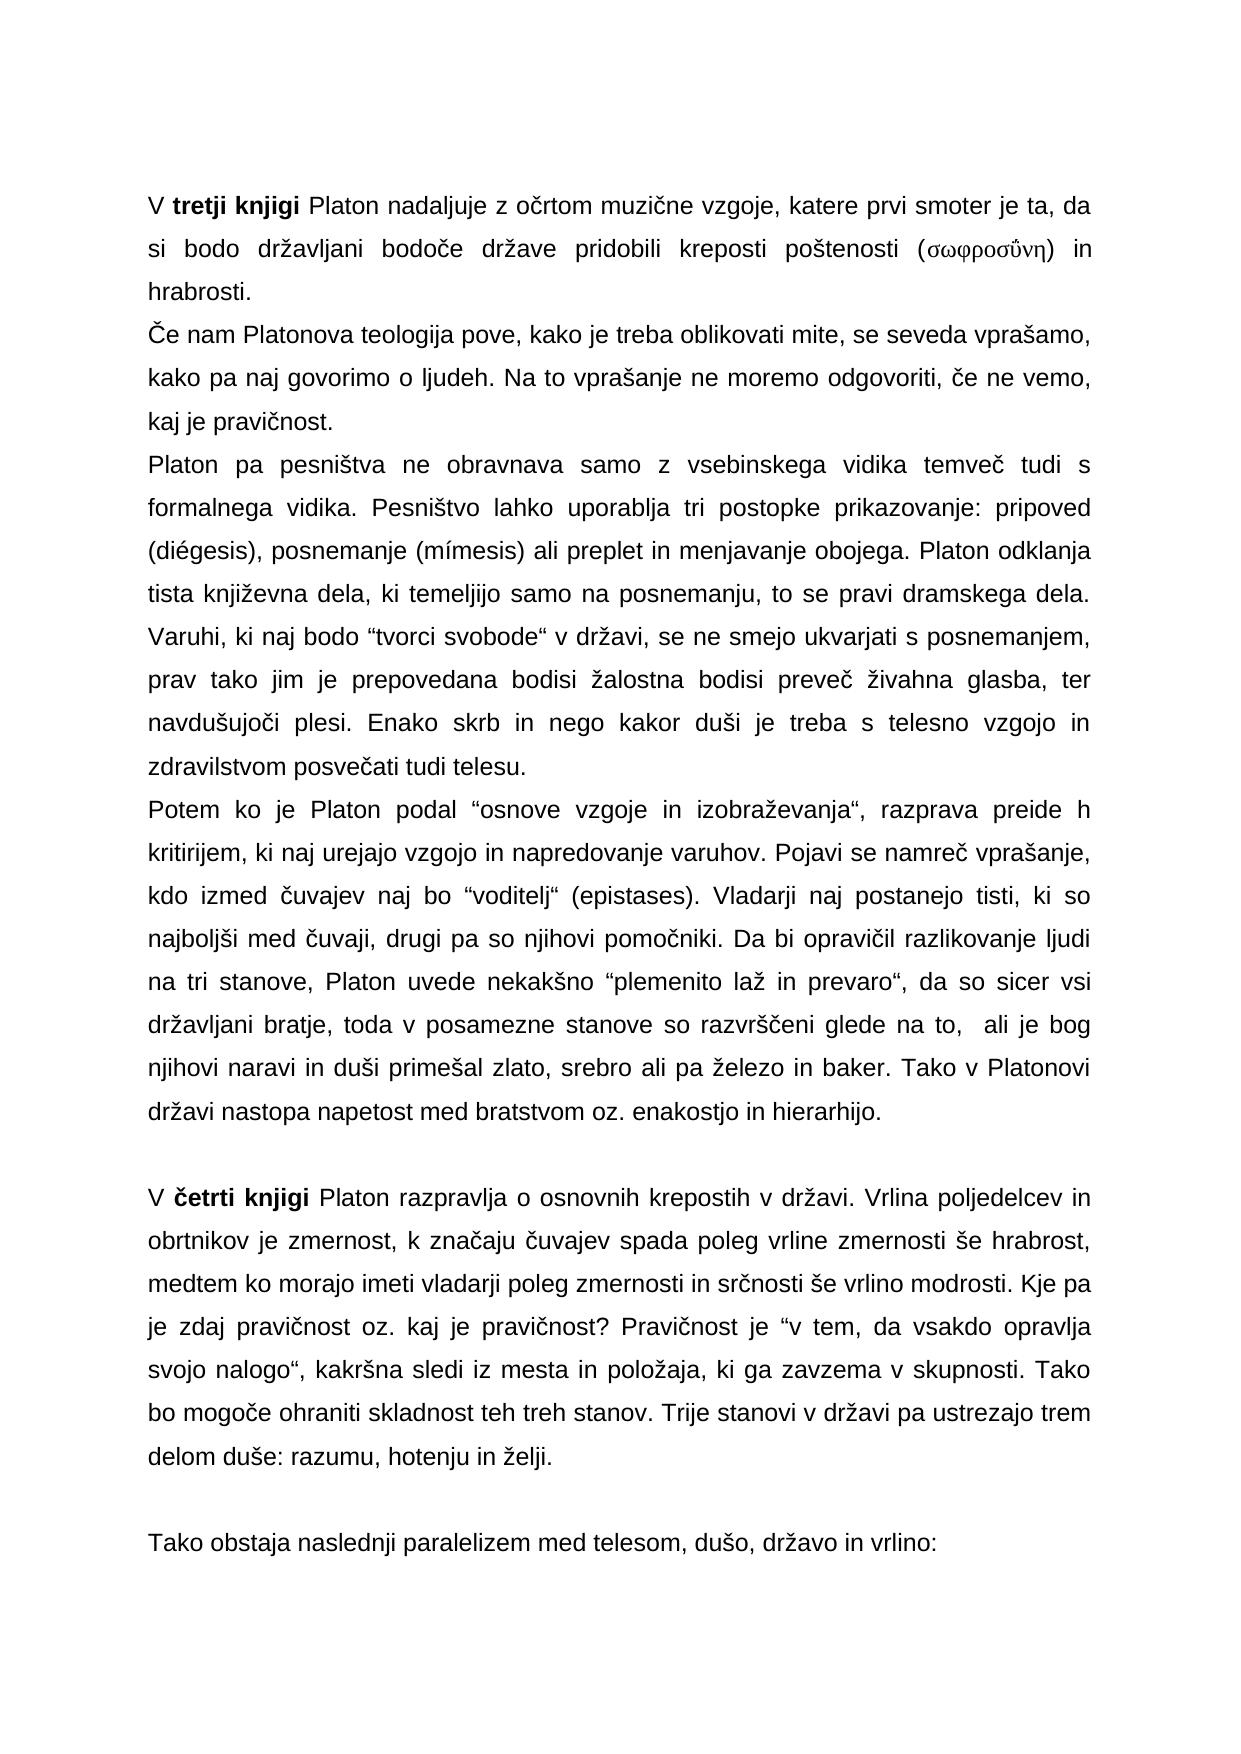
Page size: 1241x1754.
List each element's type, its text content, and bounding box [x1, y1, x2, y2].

text Potem ko je Platon podal “osnove vzgoje in izobraževanja“, razprava preide h kritirijem, ki naj urejajo vzgojo in napredovanje varuhov. Pojavi se namreč vprašanje, kdo izmed čuvajev naj bo “voditelj“ (epistases). Vladarji naj postanejo tisti, ki so najboljši med čuvaji, drugi pa so njihovi pomočniki. Da bi opravičil razlikovanje ljudi na tri stanove, Platon uvede nekakšno “plemenito laž in prevaro“, da so sicer vsi državljani bratje, toda v posamezne stanove so razvrščeni glede na to, ali je bog njihovi naravi in duši primešal zlato, srebro ali pa železo in baker. Tako v Platonovi državi nastopa napetost med bratstvom oz. enakostjo in hierarhijo. [148, 794, 1093, 1125]
text V četrti knjigi Platon razpravlja o osnovnih krepostih v državi. Vrlina poljedelcev in obrtnikov je zmernost, k značaju čuvajev spada poleg vrline zmernosti še hrabrost, medtem ko morajo imeti vladarji poleg zmernosti in srčnosti še vrlino modrosti. Kje pa je zdaj pravičnost oz. kaj je pravičnost? Pravičnost je “v tem, da vsakdo opravlja svojo nalogo“, kakršna sledi iz mesta in položaja, ki ga zavzema v skupnosti. Tako bo mogoče ohraniti skladnost teh treh stanov. Trije stanovi v državi pa ustrezajo trem delom duše: razumu, hotenju in želji. [148, 1183, 1093, 1470]
text V tretji knjigi Platon nadaljuje z očrtom muzične vzgoje, katere prvi smoter je ta, da si bodo državljani bodoče države pridobili kreposti poštenosti (σωφροσΰνη) in hrabrosti. [148, 191, 1093, 306]
text Tako obstaja naslednji paralelizem med telesom, dušo, državo in vrlino: [148, 1528, 1093, 1556]
text Če nam Platonova teologija pove, kako je treba oblikovati mite, se seveda vprašamo, kako pa naj govorimo o ljudeh. Na to vprašanje ne moremo odgovoriti, če ne vemo, kaj je pravičnost. [148, 320, 1093, 435]
text Platon pa pesništva ne obravnava samo z vsebinskega vidika temveč tudi s formalnega vidika. Pesništvo lahko uporablja tri postopke prikazovanje: pripoved (diégesis), posnemanje (mímesis) ali preplet in menjavanje obojega. Platon odklanja tista književna dela, ki temeljijo samo na posnemanju, to se pravi dramskega dela. Varuhi, ki naj bodo “tvorci svobode“ v državi, se ne smejo ukvarjati s posnemanjem, prav tako jim je prepovedana bodisi žalostna bodisi preveč živahna glasba, ter navdušujoči plesi. Enako skrb in nego kakor duši je treba s telesno vzgojo in zdravilstvom posvečati tudi telesu. [148, 449, 1093, 780]
